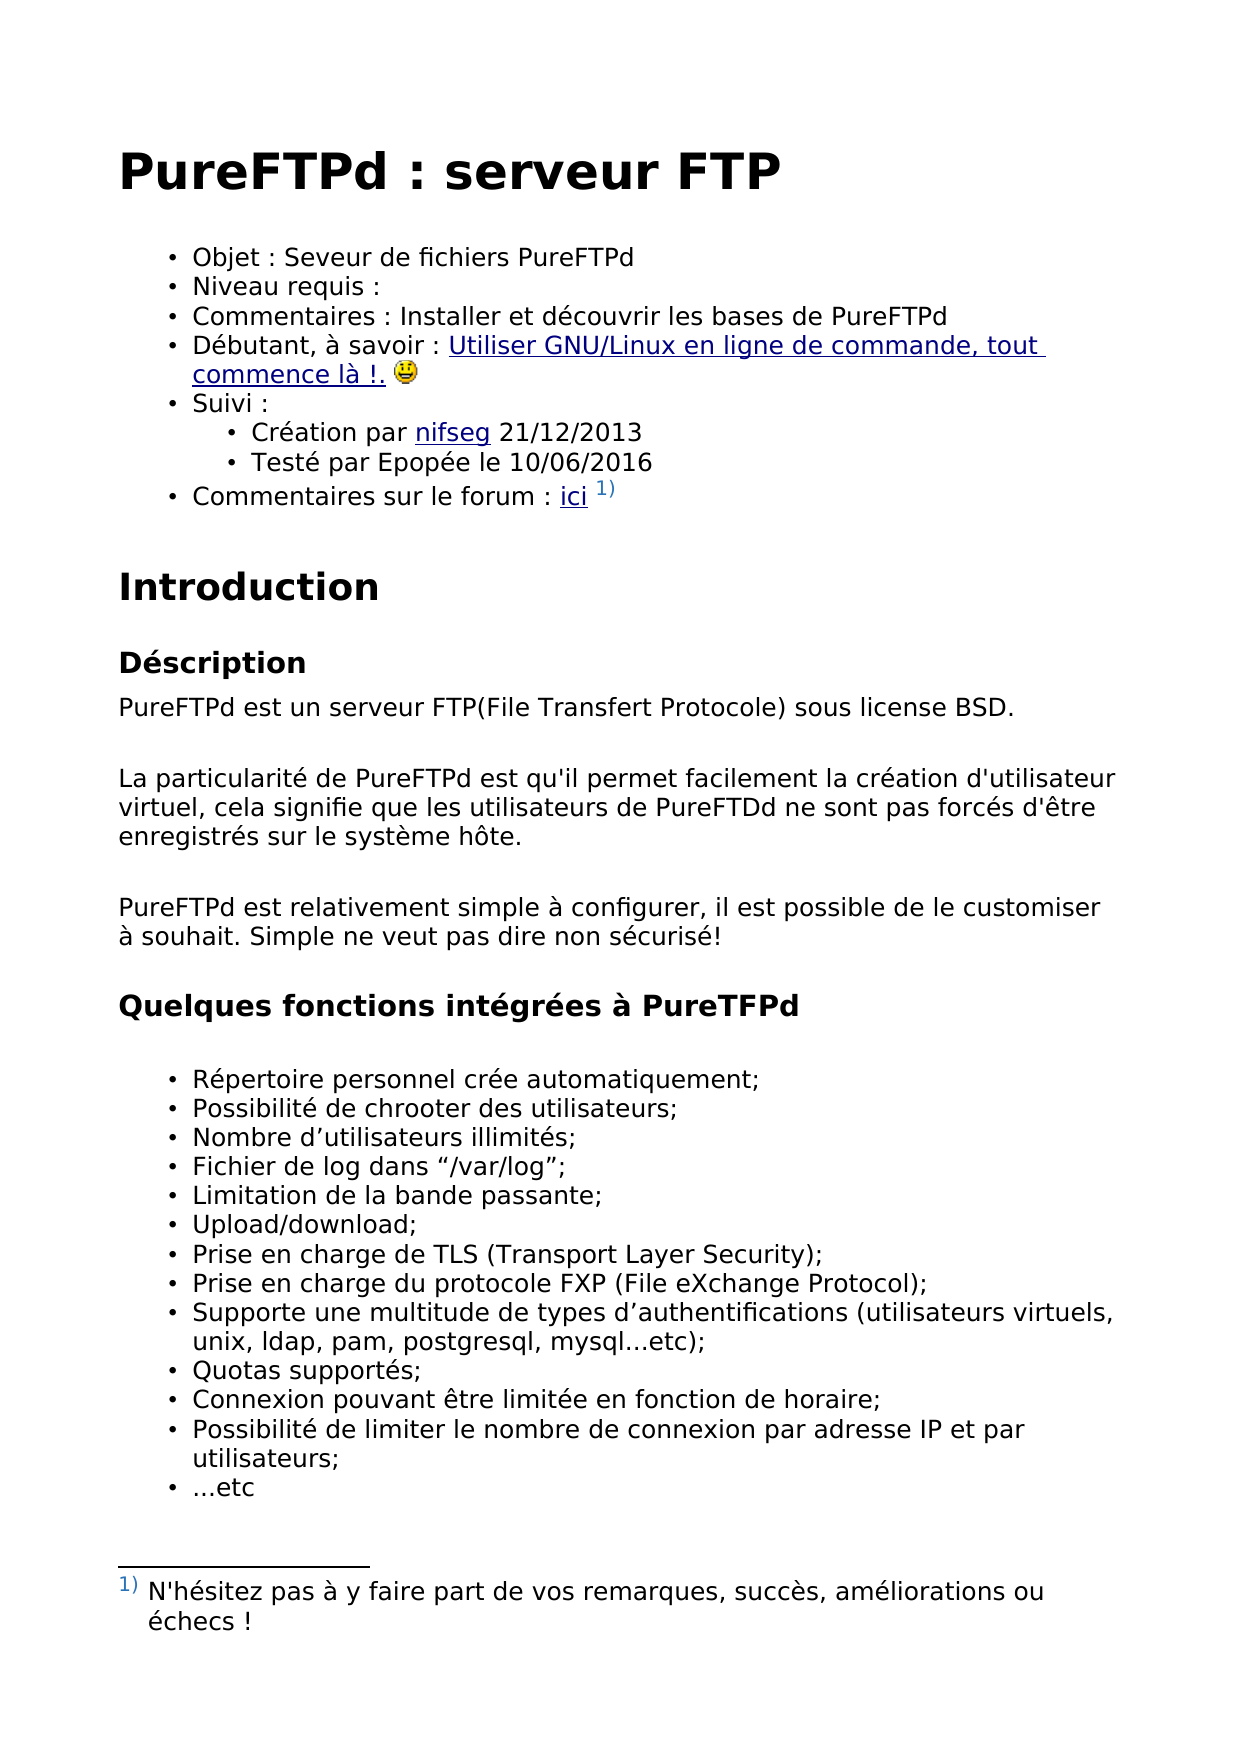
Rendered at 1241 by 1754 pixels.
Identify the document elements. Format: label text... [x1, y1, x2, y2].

list Suivi : [177, 389, 1122, 418]
list ...etc [177, 1473, 1122, 1502]
text La particularité de PureFTPd est qu'il permet facilement la création d'utilisateur virtuel, cela signifie que les utilisateurs de PureFTDd ne sont pas forcés d'être enregistrés sur le système hôte. [118, 764, 1122, 881]
list Répertoire personnel crée automatiquement; [177, 1065, 1122, 1094]
list Limitation de la bande passante; [177, 1181, 1122, 1211]
list Objet : Seveur de fichiers PureFTPd [177, 243, 1122, 272]
list Fichier de log dans “/var/log”; [177, 1152, 1122, 1181]
text PureFTPd est un serveur FTP(File Transfert Protocole) sous license BSD. [118, 693, 1122, 751]
list Connexion pouvant être limitée en fonction de horaire; [177, 1386, 1122, 1415]
list Niveau requis : [177, 272, 1122, 302]
list Commentaires : Installer et découvrir les bases de PureFTPd [177, 302, 1122, 331]
list Débutant, à savoir : Utiliser GNU/Linux en ligne de commande, tout commence là !. [177, 331, 1122, 389]
subtitle PureFTPd : serveur FTP [118, 143, 1122, 201]
list Testé par Epopée le 10/06/2016 [236, 448, 1122, 477]
list Upload/download; [177, 1211, 1122, 1240]
list Prise en charge du protocole FXP (File eXchange Protocol); [177, 1269, 1122, 1298]
list Possibilité de chrooter des utilisateurs; [177, 1094, 1122, 1123]
picture [394, 360, 418, 384]
text PureFTPd est relativement simple à configurer, il est possible de le customiser à souhait. Simple ne veut pas dire non sécurisé! [118, 893, 1122, 951]
subtitle Déscription [118, 647, 1122, 681]
list Nombre d’utilisateurs illimités; [177, 1123, 1122, 1152]
list Supporte une multitude de types d’authentifications (utilisateurs virtuels, unix, ldap, pam, postgresql, mysql...etc); [177, 1298, 1122, 1356]
list Possibilité de limiter le nombre de connexion par adresse IP et par utilisateurs; [177, 1415, 1122, 1473]
list Commentaires sur le forum : ici [177, 477, 1122, 511]
subtitle Introduction [118, 565, 1122, 609]
list Prise en charge de TLS (Transport Layer Security); [177, 1240, 1122, 1269]
list N'hésitez pas à y faire part de vos remarques, succès, améliorations ou échecs ! [118, 1573, 1122, 1636]
list Création par nifseg 21/12/2013 [236, 418, 1122, 448]
subtitle Quelques fonctions intégrées à PureTFPd [118, 989, 1122, 1023]
list Quotas supportés; [177, 1356, 1122, 1386]
